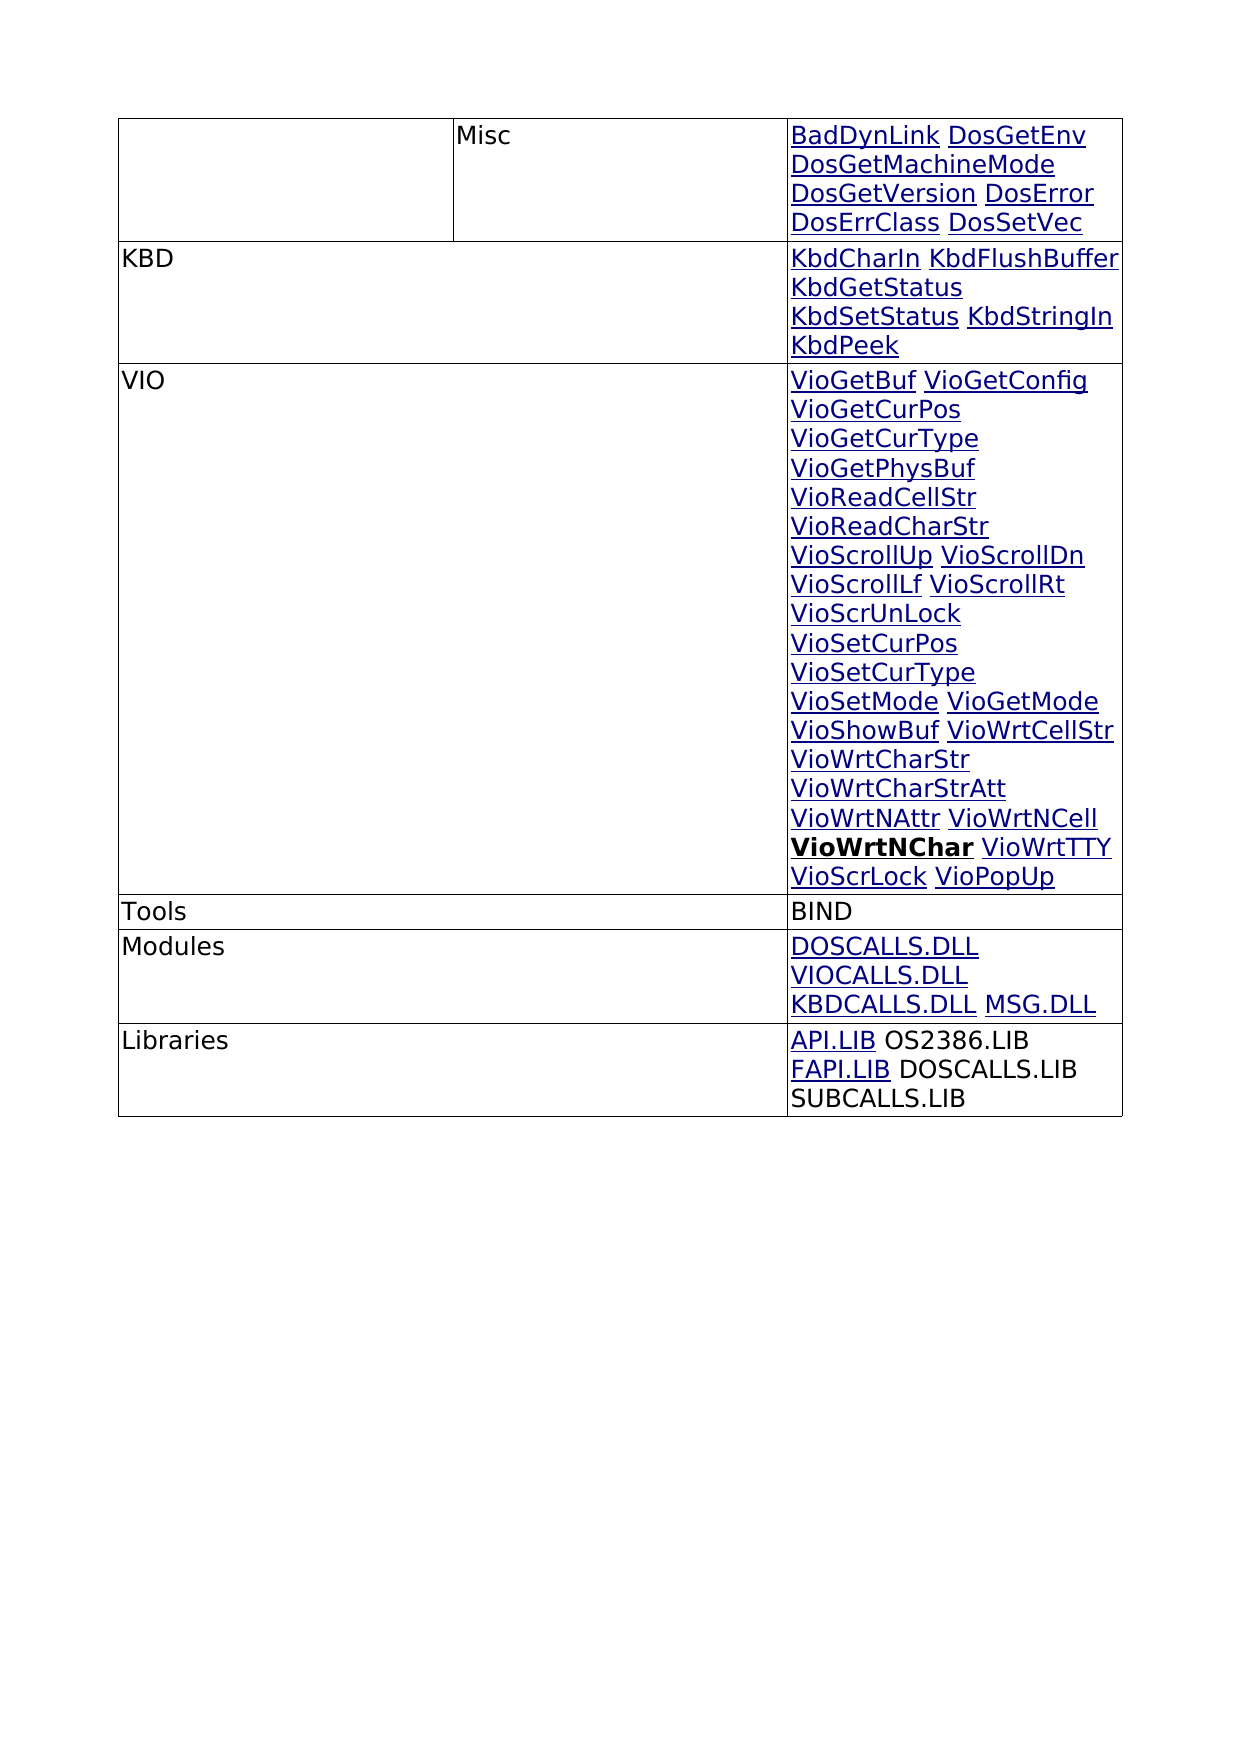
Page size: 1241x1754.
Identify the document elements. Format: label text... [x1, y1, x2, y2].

table_cell KbdCharIn KbdFlushBuffer KbdGetStatus KbdSetStatus KbdStringIn KbdPeek [788, 242, 1122, 363]
table_cell DOSCALLS.DLL VIOCALLS.DLL KBDCALLS.DLL MSG.DLL [788, 930, 1122, 1023]
table_cell API.LIB OS2386.LIB FAPI.LIB DOSCALLS.LIB SUBCALLS.LIB [788, 1024, 1122, 1116]
table_cell Modules [119, 930, 787, 1023]
table_cell BadDynLink DosGetEnv DosGetMachineMode DosGetVersion DosError DosErrClass DosSetVec [788, 119, 1122, 241]
table_cell VioGetBuf VioGetConfig VioGetCurPos VioGetCurType VioGetPhysBuf VioReadCellStr VioReadCharStr VioScrollUp VioScrollDn VioScrollLf VioScrollRt VioScrUnLock VioSetCurPos VioSetCurType VioSetMode VioGetMode VioShowBuf VioWrtCellStr VioWrtCharStr VioWrtCharStrAtt VioWrtNAttr VioWrtNCell VioWrtNChar VioWrtTTY VioScrLock VioPopUp [788, 364, 1122, 894]
table_cell Tools [119, 895, 787, 929]
table_cell Libraries [119, 1024, 787, 1116]
table_cell Misc [454, 119, 787, 241]
table_cell BIND [788, 895, 1122, 929]
table_cell [119, 119, 453, 241]
table_cell KBD [119, 242, 787, 363]
table_cell VIO [119, 364, 787, 894]
